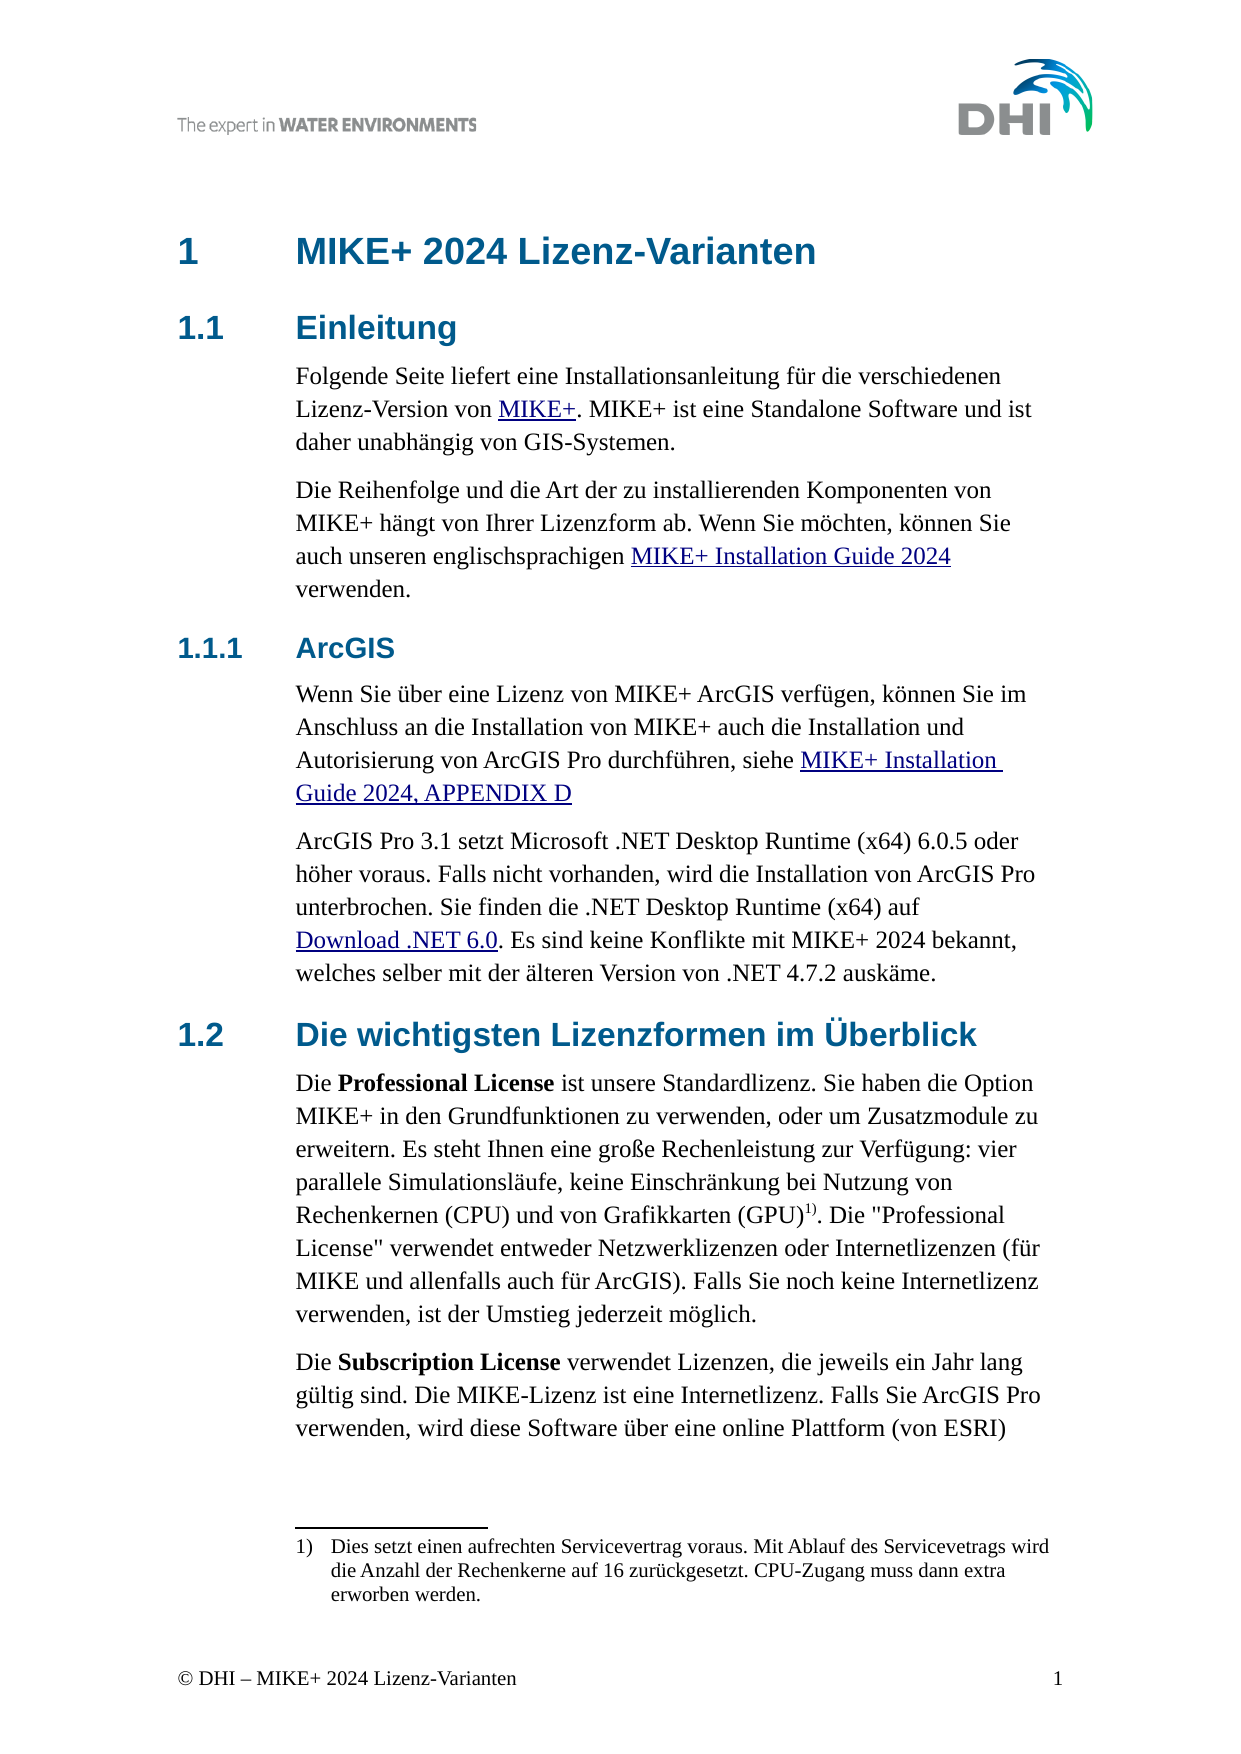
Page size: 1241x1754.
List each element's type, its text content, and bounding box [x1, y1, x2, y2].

subtitle Einleitung [177, 308, 1063, 346]
picture [177, 117, 477, 135]
text Folgende Seite liefert eine Installationsanleitung für die verschiedenen Lizenz-Version von MIKE+. MIKE+ ist eine Standalone Software und ist daher unabhängig von GIS-Systemen. [295, 361, 1063, 456]
picture [958, 59, 1093, 135]
text Dies setzt einen aufrechten Servicevertrag voraus. Mit Ablauf des Servicevetrags wird die Anzahl der Rechenkerne auf 16 zurückgesetzt. CPU-Zugang muss dann extra erworben werden. [295, 1534, 1063, 1606]
subtitle ArcGIS [177, 631, 1063, 664]
text Die Subscription License verwendet Lizenzen, die jeweils ein Jahr lang gültig sind. Die MIKE-Lizenz ist eine Internetlizenz. Falls Sie ArcGIS Pro verwenden, wird diese Software über eine online Plattform (von ESRI) [295, 1347, 1063, 1442]
text Wenn Sie über eine Lizenz von MIKE+ ArcGIS verfügen, können Sie im Anschluss an die Installation von MIKE+ auch die Installation und Autorisierung von ArcGIS Pro durchführen, siehe MIKE+ Installation Guide 2024, APPENDIX D [295, 679, 1063, 807]
text ArcGIS Pro 3.1 setzt Microsoft .NET Desktop Runtime (x64) 6.0.5 oder höher voraus. Falls nicht vorhanden, wird die Installation von ArcGIS Pro unterbrochen. Sie finden die .NET Desktop Runtime (x64) auf Download .NET 6.0. Es sind keine Konflikte mit MIKE+ 2024 bekannt, welches selber mit der älteren Version von .NET 4.7.2 auskäme. [295, 826, 1063, 987]
text Die Reihenfolge und die Art der zu installierenden Komponenten von MIKE+ hängt von Ihrer Lizenzform ab. Wenn Sie möchten, können Sie auch unseren englischsprachigen MIKE+ Installation Guide 2024 verwenden. [295, 475, 1063, 603]
subtitle Die wichtigsten Lizenzformen im Überblick [177, 1015, 1063, 1053]
subtitle MIKE+ 2024 Lizenz-Varianten [177, 229, 1063, 272]
text Die Professional License ist unsere Standardlizenz. Sie haben die Option MIKE+ in den Grundfunktionen zu verwenden, oder um Zusatzmodule zu erweitern. Es steht Ihnen eine große Rechenleistung zur Verfügung: vier parallele Simulationsläufe, keine Einschränkung bei Nutzung von Rechenkernen (CPU) und von Grafikkarten (GPU). Die "Professional License" verwendet entweder Netzwerklizenzen oder Internetlizenzen (für MIKE und allenfalls auch für ArcGIS). Falls Sie noch keine Internetlizenz verwenden, ist der Umstieg jederzeit möglich. [295, 1068, 1063, 1328]
